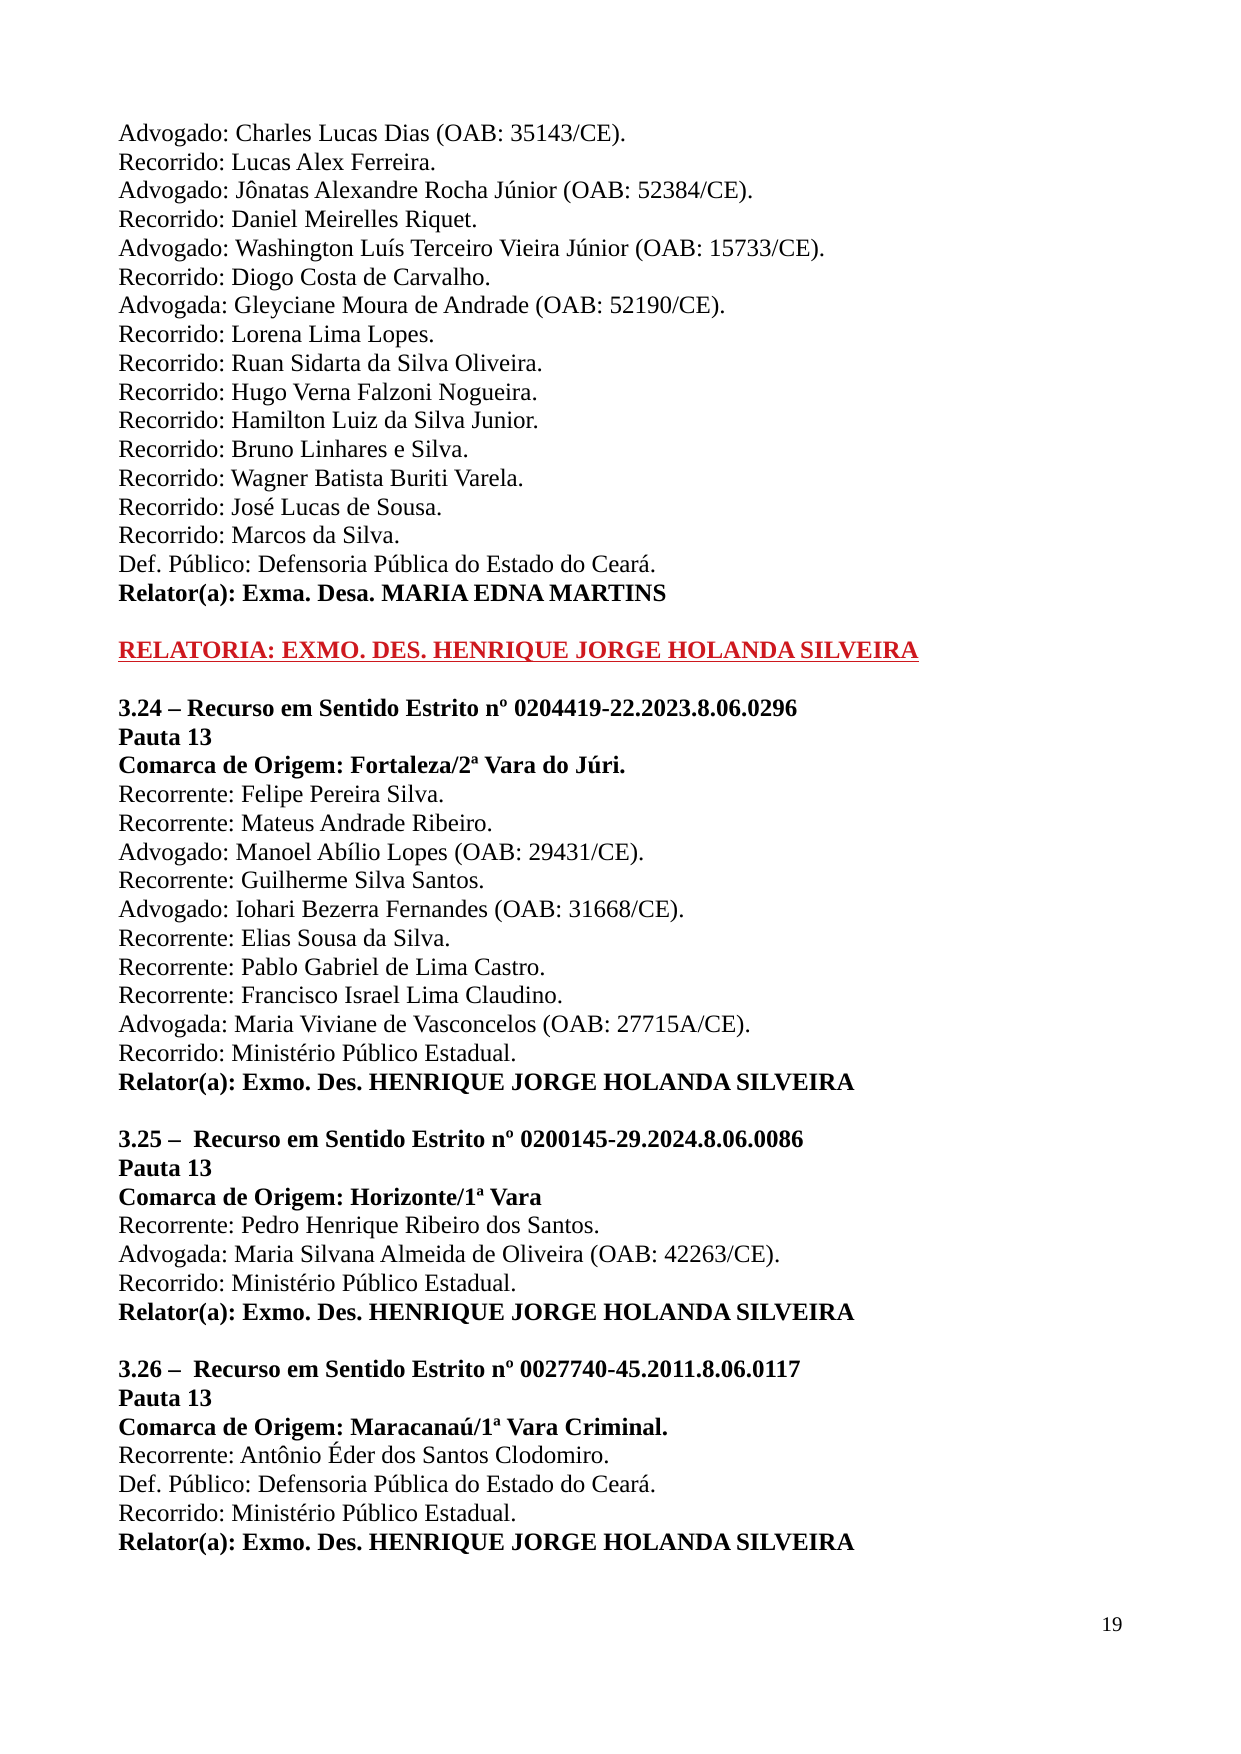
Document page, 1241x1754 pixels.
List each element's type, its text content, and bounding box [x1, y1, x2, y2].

text Recorrente: Francisco Israel Lima Claudino. [118, 981, 1122, 1009]
text Recorrido: José Lucas de Sousa. [118, 492, 1122, 521]
text Advogado: Charles Lucas Dias (OAB: 35143/CE). [118, 118, 1122, 147]
text Recorrido: Lorena Lima Lopes. [118, 319, 1122, 348]
text Recorrido: Ministério Público Estadual. [118, 1268, 1122, 1297]
text Advogado: Iohari Bezerra Fernandes (OAB: 31668/CE). [118, 894, 1122, 923]
text Relator(a): Exma. Desa. MARIA EDNA MARTINS [118, 578, 1122, 607]
text Recorrente: Guilherme Silva Santos. [118, 866, 1122, 894]
text Recorrido: Daniel Meirelles Riquet. [118, 204, 1122, 233]
text Recorrido: Ministério Público Estadual. [118, 1038, 1122, 1067]
text Comarca de Origem: Maracanaú/1ª Vara Criminal. [118, 1412, 1122, 1441]
text Recorrente: Pablo Gabriel de Lima Castro. [118, 952, 1122, 981]
text Recorrido: Lucas Alex Ferreira. [118, 147, 1122, 176]
text Advogada: Maria Viviane de Vasconcelos (OAB: 27715A/CE). [118, 1009, 1122, 1038]
text 3.26 – Recurso em Sentido Estrito nº 0027740-45.2011.8.06.0117 [118, 1354, 1122, 1383]
text 3.24 – Recurso em Sentido Estrito nº 0204419-22.2023.8.06.0296 [118, 693, 1122, 722]
text Pauta 13 [118, 1383, 1122, 1412]
text Recorrido: Ruan Sidarta da Silva Oliveira. [118, 348, 1122, 377]
text Recorrido: Diogo Costa de Carvalho. [118, 262, 1122, 291]
text Relator(a): Exmo. Des. HENRIQUE JORGE HOLANDA SILVEIRA [118, 1527, 1122, 1556]
text Pauta 13 [118, 722, 1122, 751]
text Recorrido: Ministério Público Estadual. [118, 1498, 1122, 1527]
text Pauta 13 [118, 1153, 1122, 1182]
text Relator(a): Exmo. Des. HENRIQUE JORGE HOLANDA SILVEIRA [118, 1067, 1122, 1096]
text Recorrente: Antônio Éder dos Santos Clodomiro. [118, 1441, 1122, 1469]
text Recorrido: Wagner Batista Buriti Varela. [118, 463, 1122, 492]
text Recorrente: Elias Sousa da Silva. [118, 923, 1122, 952]
text RELATORIA: EXMO. DES. HENRIQUE JORGE HOLANDA SILVEIRA [118, 636, 1122, 664]
text Recorrido: Hamilton Luiz da Silva Junior. [118, 406, 1122, 434]
text Comarca de Origem: Fortaleza/2ª Vara do Júri. [118, 751, 1122, 779]
text Relator(a): Exmo. Des. HENRIQUE JORGE HOLANDA SILVEIRA [118, 1297, 1122, 1326]
text Recorrente: Felipe Pereira Silva. [118, 779, 1122, 808]
text Def. Público: Defensoria Pública do Estado do Ceará. [118, 1469, 1122, 1498]
text Recorrente: Pedro Henrique Ribeiro dos Santos. [118, 1211, 1122, 1239]
text Advogado: Washington Luís Terceiro Vieira Júnior (OAB: 15733/CE). [118, 233, 1122, 262]
text Comarca de Origem: Horizonte/1ª Vara [118, 1182, 1122, 1211]
text Recorrido: Marcos da Silva. [118, 521, 1122, 549]
text Recorrido: Bruno Linhares e Silva. [118, 434, 1122, 463]
text Advogado: Manoel Abílio Lopes (OAB: 29431/CE). [118, 837, 1122, 866]
text Advogado: Jônatas Alexandre Rocha Júnior (OAB: 52384/CE). [118, 176, 1122, 204]
text Advogada: Maria Silvana Almeida de Oliveira (OAB: 42263/CE). [118, 1239, 1122, 1268]
text Recorrido: Hugo Verna Falzoni Nogueira. [118, 377, 1122, 406]
text Recorrente: Mateus Andrade Ribeiro. [118, 808, 1122, 837]
text 3.25 – Recurso em Sentido Estrito nº 0200145-29.2024.8.06.0086 [118, 1124, 1122, 1153]
text Def. Público: Defensoria Pública do Estado do Ceará. [118, 549, 1122, 578]
text Advogada: Gleyciane Moura de Andrade (OAB: 52190/CE). [118, 291, 1122, 319]
